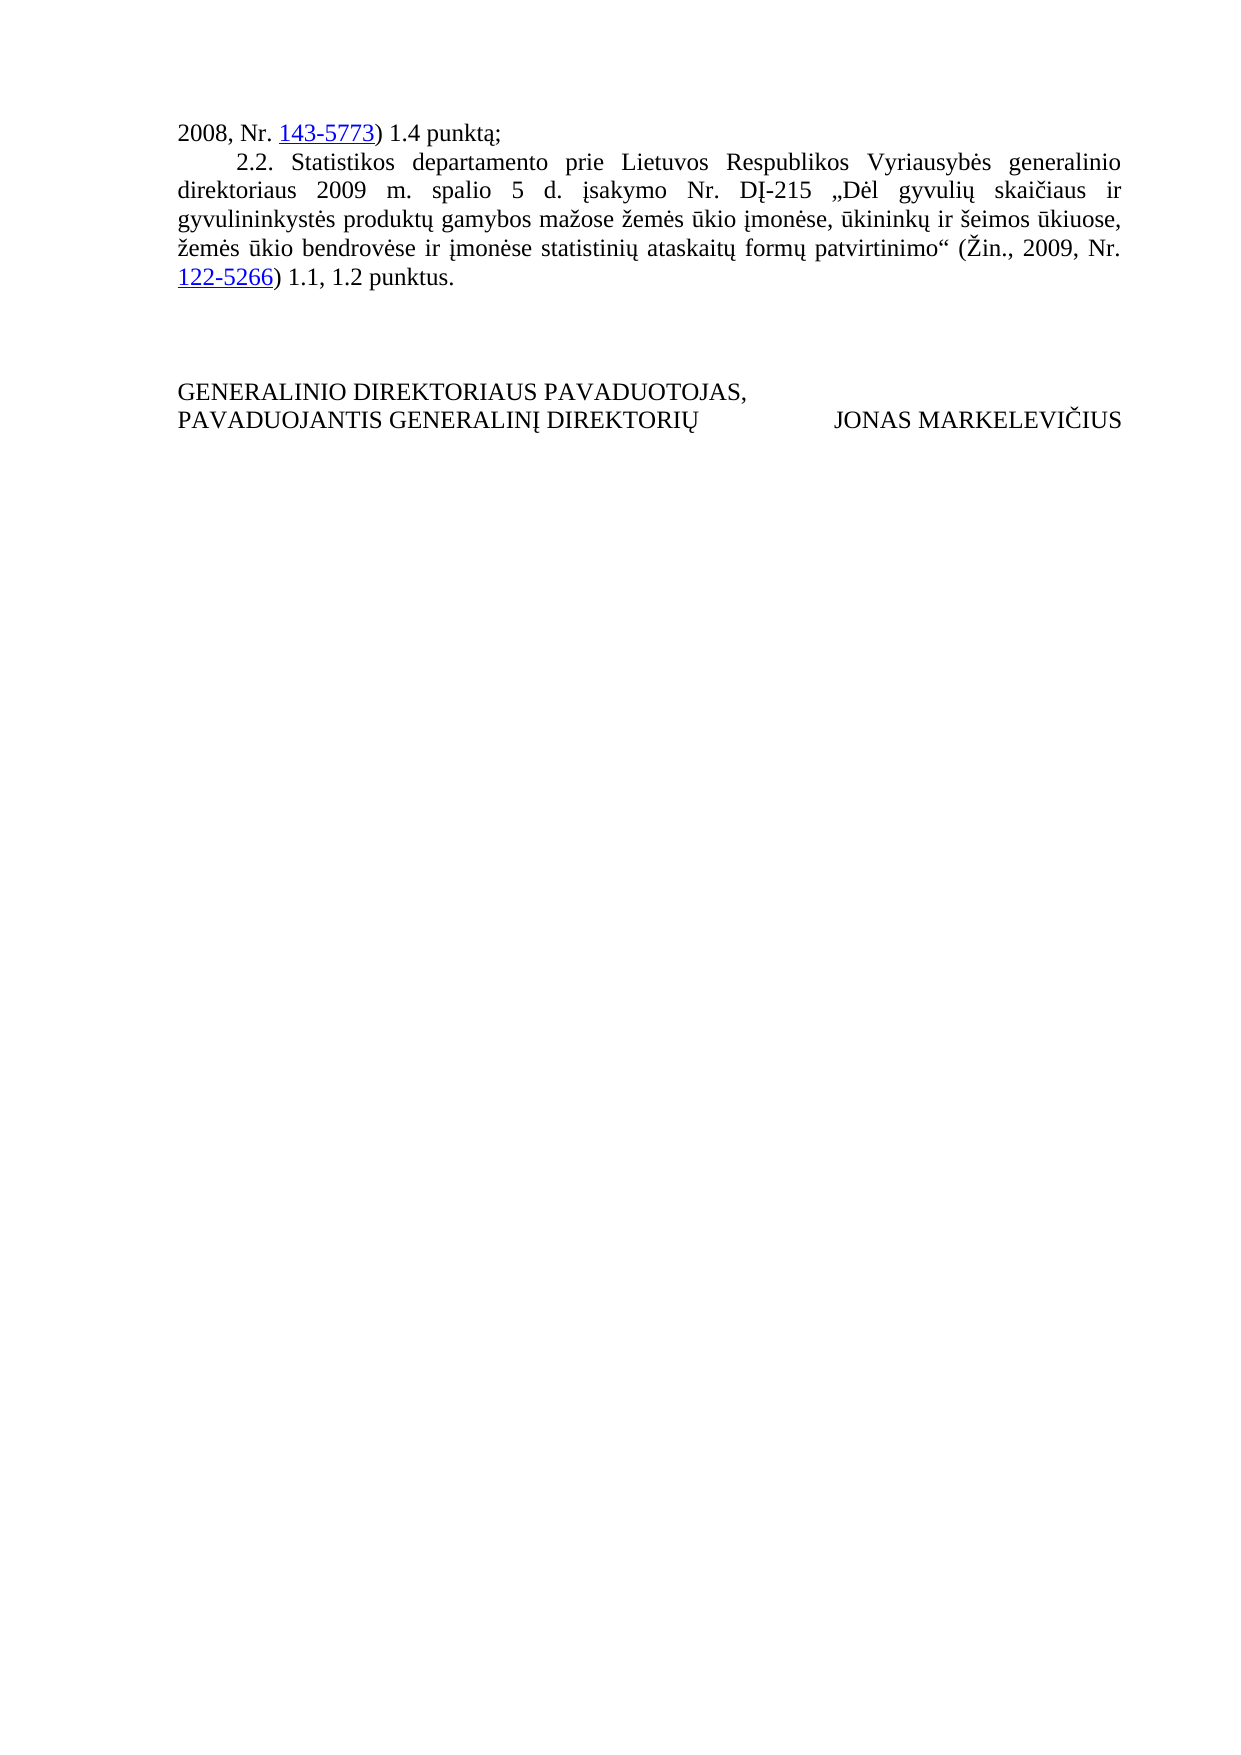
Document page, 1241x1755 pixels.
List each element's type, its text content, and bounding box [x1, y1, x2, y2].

text 2008, Nr. 143-5773) 1.4 punktą; [177, 118, 1122, 147]
text 2.2. Statistikos departamento prie Lietuvos Respublikos Vyriausybės generalinio direktoriaus 2009 m. spalio 5 d. įsakymo Nr. DĮ-215 „Dėl gyvulių skaičiaus ir gyvulininkystės produktų gamybos mažose žemės ūkio įmonėse, ūkininkų ir šeimos ūkiuose, žemės ūkio bendrovėse ir įmonėse statistinių ataskaitų formų patvirtinimo“ (Žin., 2009, Nr. 122-5266) 1.1, 1.2 punktus. [177, 147, 1122, 291]
text Generalinio direktoriaus pavaduotojas, [177, 377, 1122, 406]
text pavaduojantis generalinį direktorių Jonas Markelevičius [177, 406, 1122, 434]
